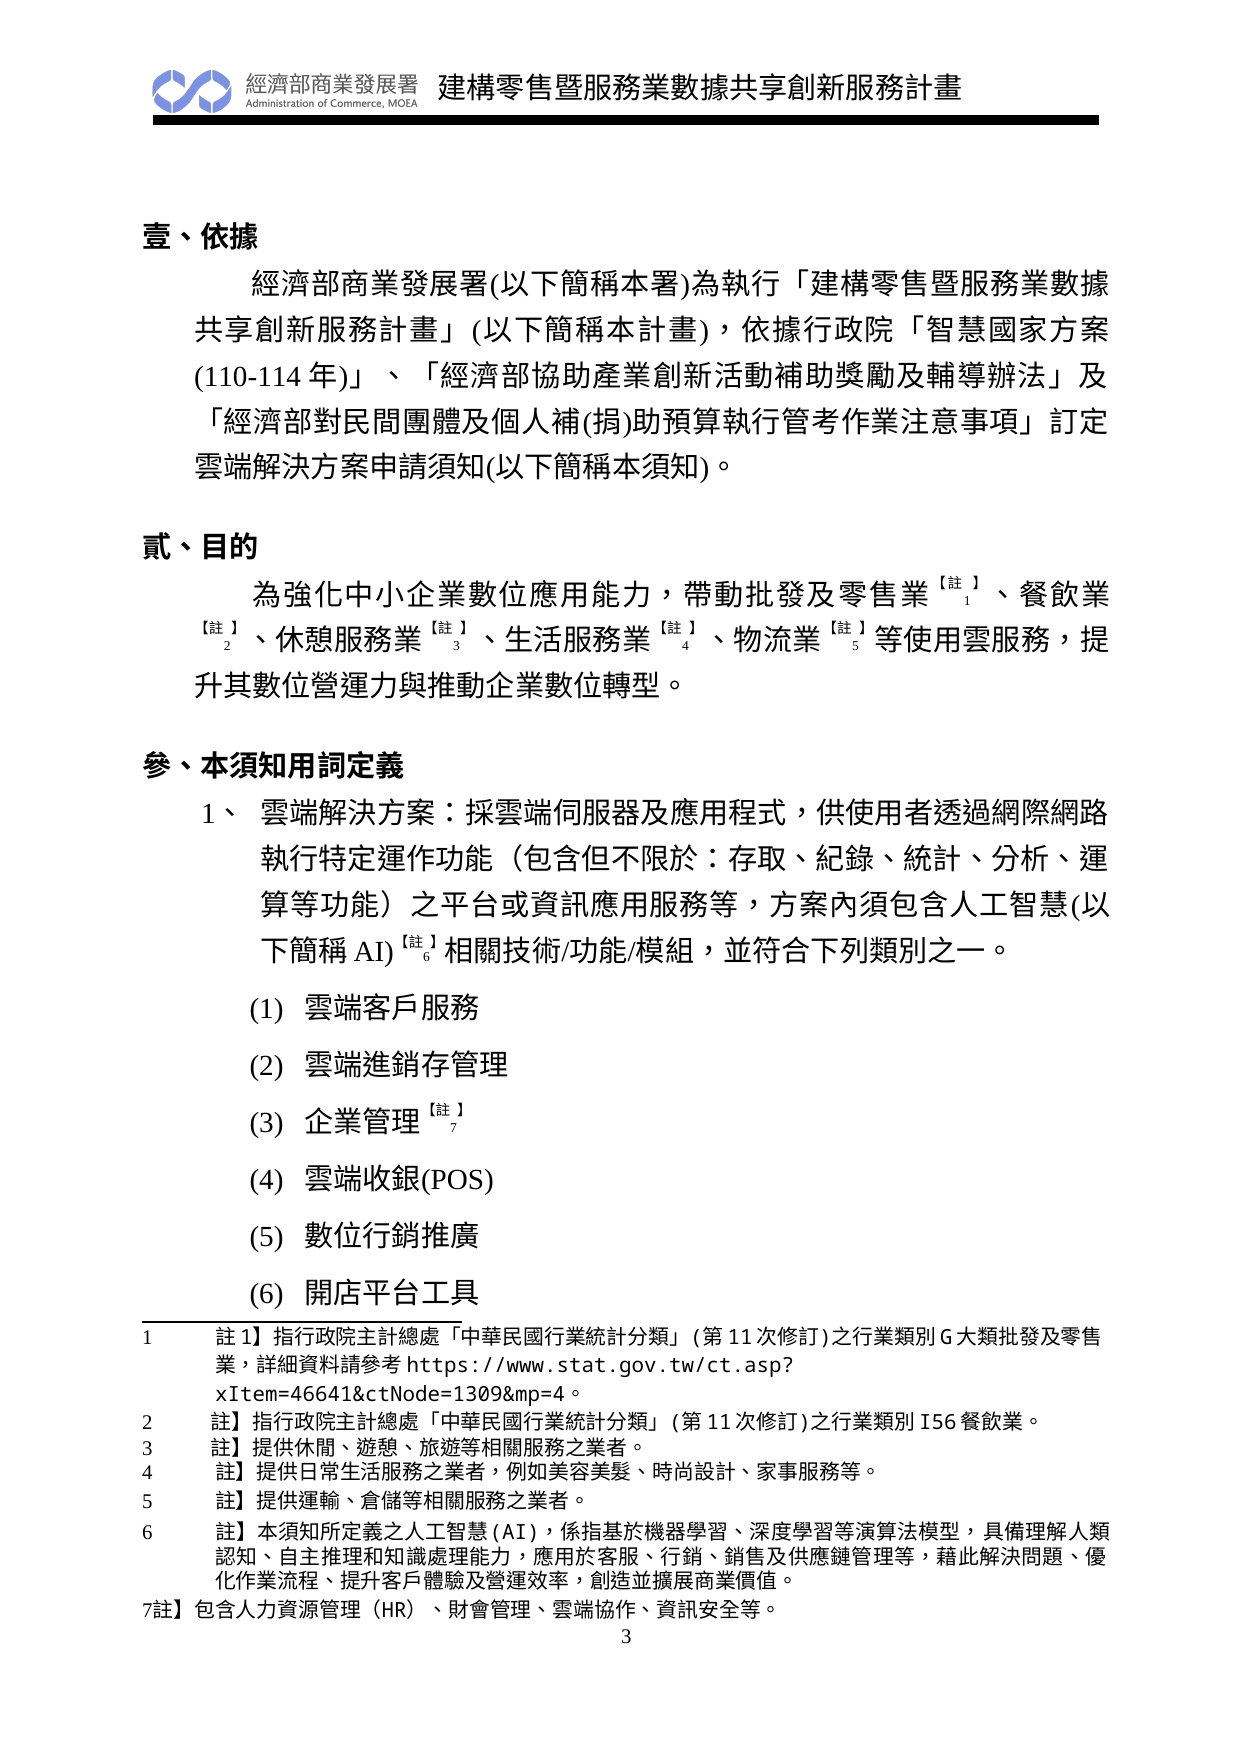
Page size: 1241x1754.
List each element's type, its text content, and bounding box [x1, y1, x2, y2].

text 註】提供日常生活服務之業者，例如美容美髮、時尚設計、家事服務等。 [142, 1460, 1110, 1485]
list 雲端進銷存管理 [249, 1039, 1110, 1084]
list 數位行銷推廣 [249, 1210, 1110, 1256]
list 註】包含人力資源管理（HR）、財會管理、雲端協作、資訊安全等。 [142, 1594, 1110, 1624]
text 註】指行政院主計總處「中華民國行業統計分類」(第11次修訂)之行業類別I56餐飲業。 [142, 1407, 1110, 1436]
list 目的 [142, 506, 1110, 568]
list 本須知用詞定義 [142, 724, 1110, 787]
list 雲端客戶服務 [249, 982, 1110, 1027]
list 企業管理【註】 [249, 1096, 1110, 1142]
list 註】本須知所定義之人工智慧(AI)，係指基於機器學習、深度學習等演算法模型，具備理解人類認知、自主推理和知識處理能力，應用於客服、行銷、銷售及供應鏈管理等，藉此解決問題、優化作業流程、提升客戶體驗及營運效率，創造並擴展商業價值。 [142, 1515, 1110, 1594]
text 經濟部商業發展署(以下簡稱本署)為執行「建構零售暨服務業數據共享創新服務計畫」(以下簡稱本計畫)，依據行政院「智慧國家方案(110-114年)」、「經濟部協助產業創新活動補助獎勵及輔導辦法」及「經濟部對民間團體及個人補(捐)助預算執行管考作業注意事項」訂定雲端解決方案申請須知(以下簡稱本須知)。 [194, 258, 1110, 487]
list 雲端解決方案：採雲端伺服器及應用程式，供使用者透過網際網路執行特定運作功能（包含但不限於：存取、紀錄、統計、分析、運算等功能）之平台或資訊應用服務等，方案內須包含人工智慧(以下簡稱AI)【註】相關技術/功能/模組，並符合下列類別之一。 [201, 787, 1110, 970]
text 註】提供運輸、倉儲等相關服務之業者。 [142, 1485, 1110, 1515]
text 註】提供休閒、遊憩、旅遊等相關服務之業者。 [142, 1436, 1110, 1460]
list 開店平台工具 [249, 1267, 1110, 1313]
list 雲端收銀(POS) [249, 1153, 1110, 1199]
list 依據 [142, 195, 1110, 258]
text 註1】指行政院主計總處「中華民國行業統計分類」(第11次修訂)之行業類別G大類批發及零售業，詳細資料請參考https://www.stat.gov.tw/ct.asp?xItem=46641&ctNode=1309&mp=4。 [142, 1322, 1110, 1407]
text 為強化中小企業數位應用能力，帶動批發及零售業【註】、餐飲業【註】、休憩服務業【註】、生活服務業【註】、物流業【註】等使用雲服務，提升其數位營運力與推動企業數位轉型。 [194, 568, 1110, 706]
